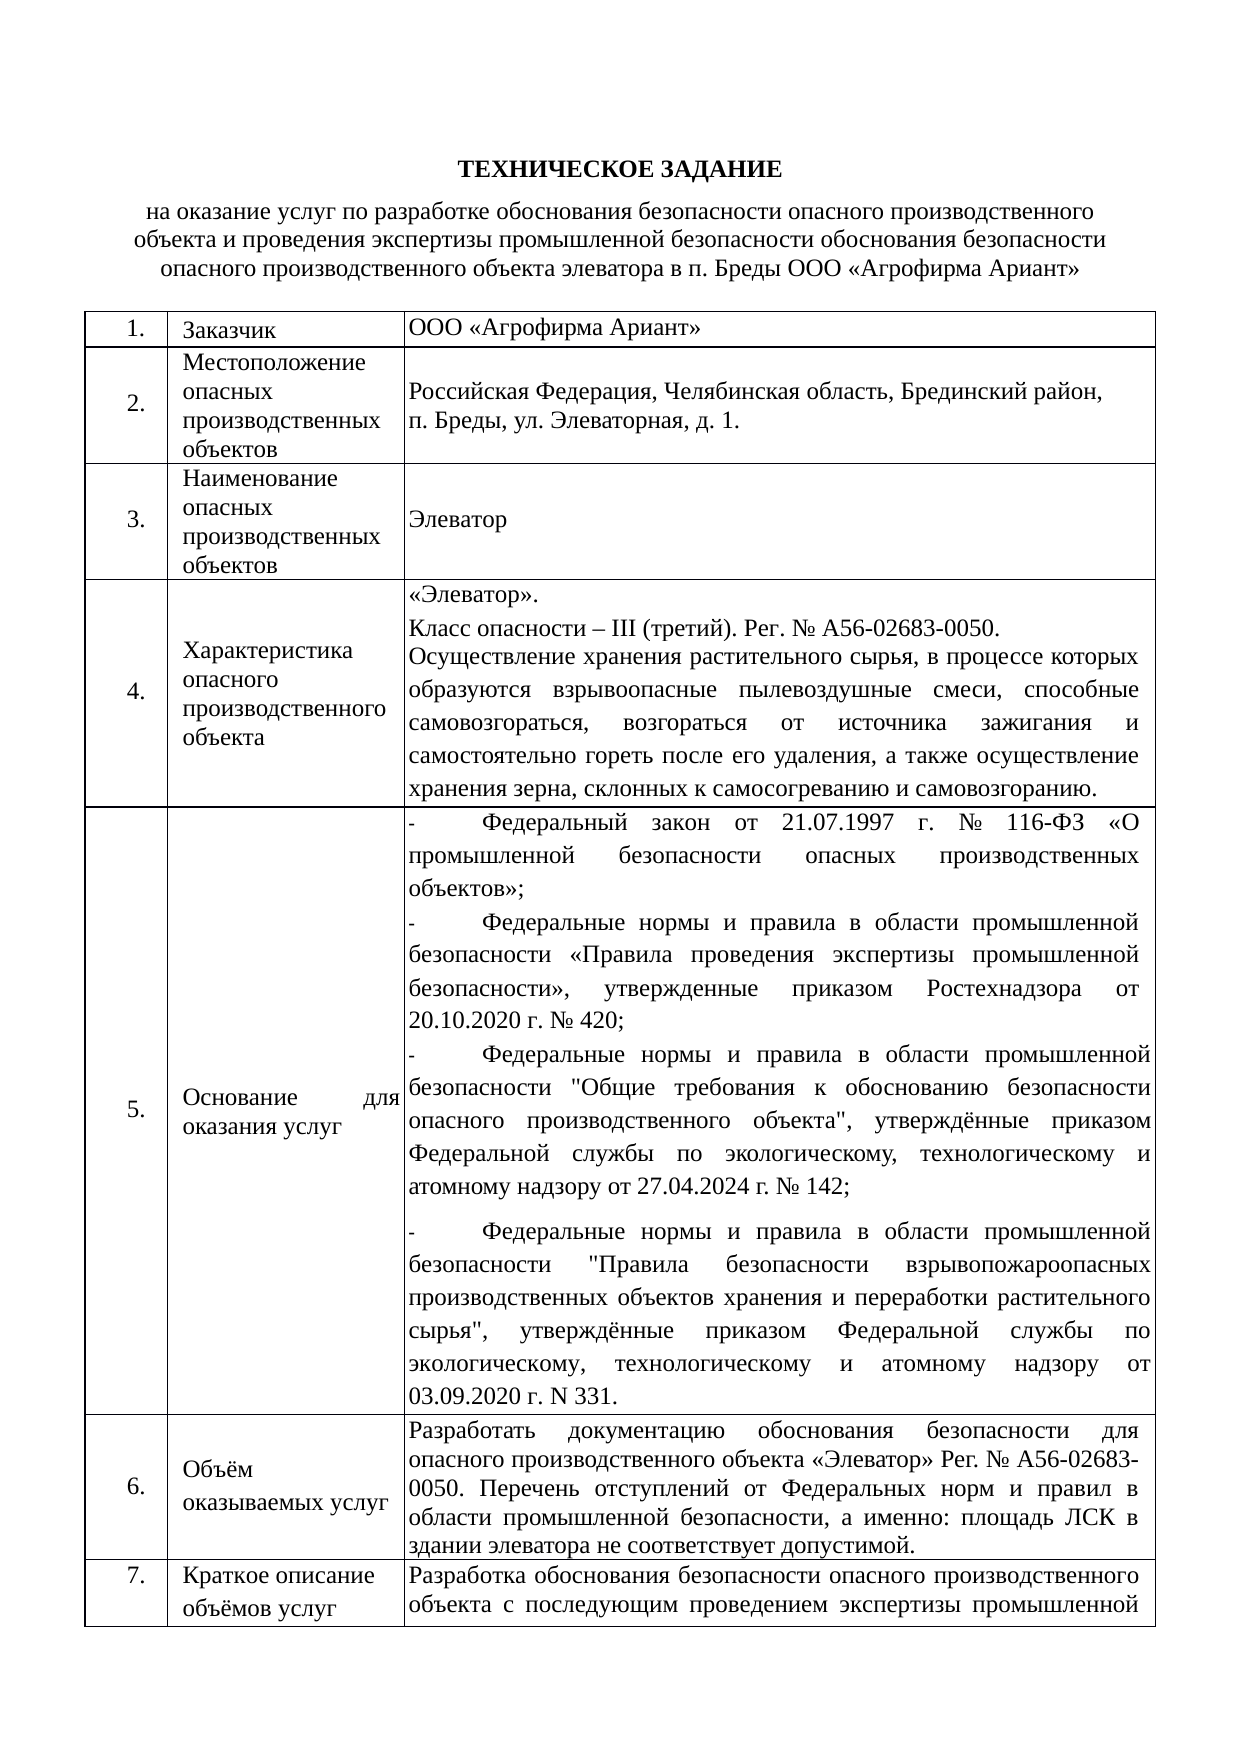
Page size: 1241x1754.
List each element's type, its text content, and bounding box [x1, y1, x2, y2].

table_cell [86, 1415, 167, 1559]
table_cell «Элеватор». Класс опасности – III (третий). Рег. № А56-02683-0050. Осуществление хранения растительного сырья, в процессе которых образуются взрывоопасные пылевоздушные смеси, способные самовозгораться, возгораться от источника зажигания и самостоятельно гореть после его удаления, а также осуществление хранения зерна, склонных к самосогреванию и самовозгоранию. [405, 580, 1155, 806]
table_cell [86, 464, 167, 578]
table_cell Краткое описание объёмов услуг [168, 1560, 404, 1626]
table_cell Характеристика опасного производственного объекта [168, 580, 404, 806]
table_cell Местоположение опасных производственных объектов [168, 348, 404, 462]
table_cell Наименование опасных производственных объектов [168, 464, 404, 578]
table_cell Основание для оказания услуг [168, 808, 404, 1414]
table_header [86, 312, 167, 346]
text ТЕХНИЧЕСКОЕ ЗАДАНИЕ [118, 154, 1122, 183]
table_cell Разработать документацию обоснования безопасности для опасного производственного объекта «Элеватор» Рег. № А56-02683-0050. Перечень отступлений от Федеральных норм и правил в области промышленной безопасности, а именно: площадь ЛСК в здании элеватора не соответствует допустимой. [405, 1415, 1155, 1559]
table_header ООО «Агрофирма Ариант» [405, 312, 1155, 346]
table_cell [86, 808, 167, 1414]
table_cell Элеватор [405, 464, 1155, 578]
table_cell [86, 348, 167, 462]
text на оказание услуг по разработке обоснования безопасности опасного производственного объекта и проведения экспертизы промышленной безопасности обоснования безопасности опасного производственного объекта элеватора в п. Бреды ООО «Агрофирма Ариант» [118, 196, 1122, 282]
table_cell Объём оказываемых услуг [168, 1415, 404, 1559]
table_header Заказчик [168, 312, 404, 346]
table_cell Федеральный закон от 21.07.1997 г. № 116-ФЗ «О промышленной безопасности опасных производственных объектов»; Федеральные нормы и правила в области промышленной безопасности «Правила проведения экспертизы промышленной безопасности», утвержденные приказом Ростехнадзора от 20.10.2020 г. № 420; Федеральные нормы и правила в области промышленной безопасности "Общие требования к обоснованию безопасности опасного производственного объекта", утверждённые приказом Федеральной службы по экологическому, технологическому и атомному надзору от 27.04.2024 г. № 142; Федеральные нормы и правила в области промышленной безопасности "Правила безопасности взрывопожароопасных производственных объектов хранения и переработки растительного сырья", утверждённые приказом Федеральной службы по экологическому, технологическому и атомному надзору от 03.09.2020 г. N 331. [405, 808, 1155, 1414]
table_cell [86, 580, 167, 806]
table_cell Разработка обоснования безопасности опасного производственного объекта с последующим проведением экспертизы промышленной [405, 1560, 1155, 1626]
table_cell Российская Федерация, Челябинская область, Брединский район, п. Бреды, ул. Элеваторная, д. 1. [405, 348, 1155, 462]
table_cell [86, 1560, 167, 1626]
